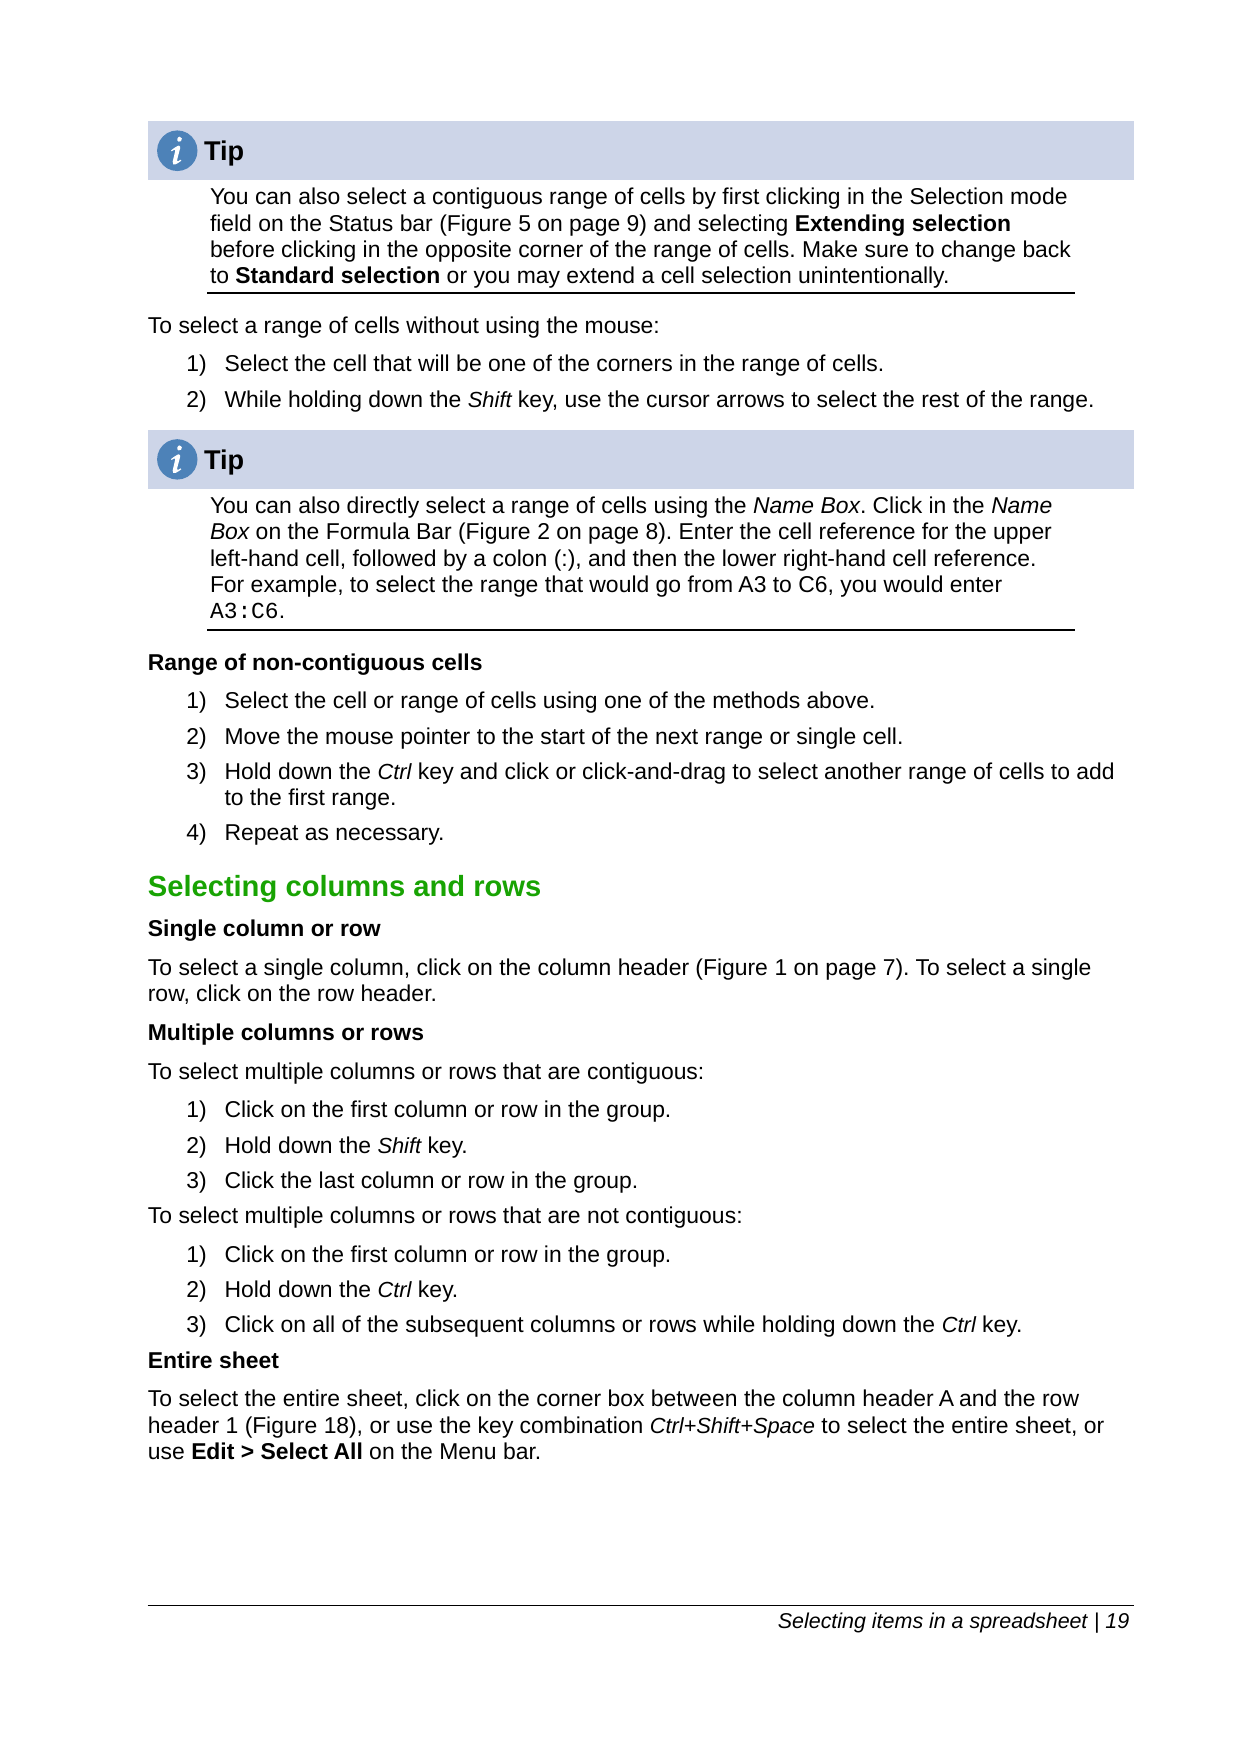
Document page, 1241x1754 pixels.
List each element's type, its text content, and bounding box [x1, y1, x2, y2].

list To select multiple columns or rows that are not contiguous: [148, 1202, 1134, 1228]
list While holding down the Shift key, use the cursor arrows to select the rest of the range. [207, 386, 1134, 412]
text You can also select a contiguous range of cells by first clicking in the Selection mode field on the Status bar (Figure 5 on page 9) and selecting Extending selection before clicking in the opposite corner of the range of cells. Make sure to change back to Standard selection or you may extend a cell selection unintentionally. [207, 180, 1075, 292]
text To select a single column, click on the column header (Figure 1 on page 7). To select a single row, click on the row header. [148, 953, 1134, 1006]
subtitle Tip [148, 121, 1134, 180]
list Click on the first column or row in the group. [207, 1241, 1134, 1267]
list Click the last column or row in the group. [207, 1167, 1134, 1193]
list Entire sheet [148, 1347, 1134, 1373]
list Select the cell or range of cells using one of the methods above. [207, 687, 1134, 714]
text You can also directly select a range of cells using the Name Box. Click in the Name Box on the Formula Bar (Figure 2 on page 8). Enter the cell reference for the upper left-hand cell, followed by a colon (:), and then the lower right-hand cell reference. For example, to select the range that would go from A3 to C6, you would enter A3:C6. [207, 489, 1075, 629]
list Select the cell that will be one of the corners in the range of cells. [207, 350, 1134, 377]
list Click on all of the subsequent columns or rows while holding down the Ctrl key. [207, 1311, 1134, 1338]
list Hold down the Ctrl key and click or click-and-drag to select another range of cells to add to the first range. [207, 758, 1134, 811]
list Hold down the Shift key. [207, 1132, 1134, 1158]
list Repeat as necessary. [207, 819, 1134, 846]
list To select a range of cells without using the mouse: [148, 312, 1134, 338]
subtitle Tip [148, 430, 1134, 489]
list Move the mouse pointer to the start of the next range or single cell. [207, 723, 1134, 749]
list Hold down the Ctrl key. [207, 1276, 1134, 1302]
text To select the entire sheet, click on the corner box between the column header A and the row header 1 (Figure 18), or use the key combination Ctrl+Shift+Space to select the entire sheet, or use Edit > Select All on the Menu bar. [148, 1385, 1134, 1464]
list To select multiple columns or rows that are contiguous: [148, 1058, 1134, 1084]
text Range of non-contiguous cells [148, 648, 1134, 675]
list Multiple columns or rows [148, 1019, 1134, 1045]
subtitle Selecting columns and rows [148, 869, 1134, 903]
list Click on the first column or row in the group. [207, 1096, 1134, 1123]
text Single column or row [148, 915, 1134, 941]
